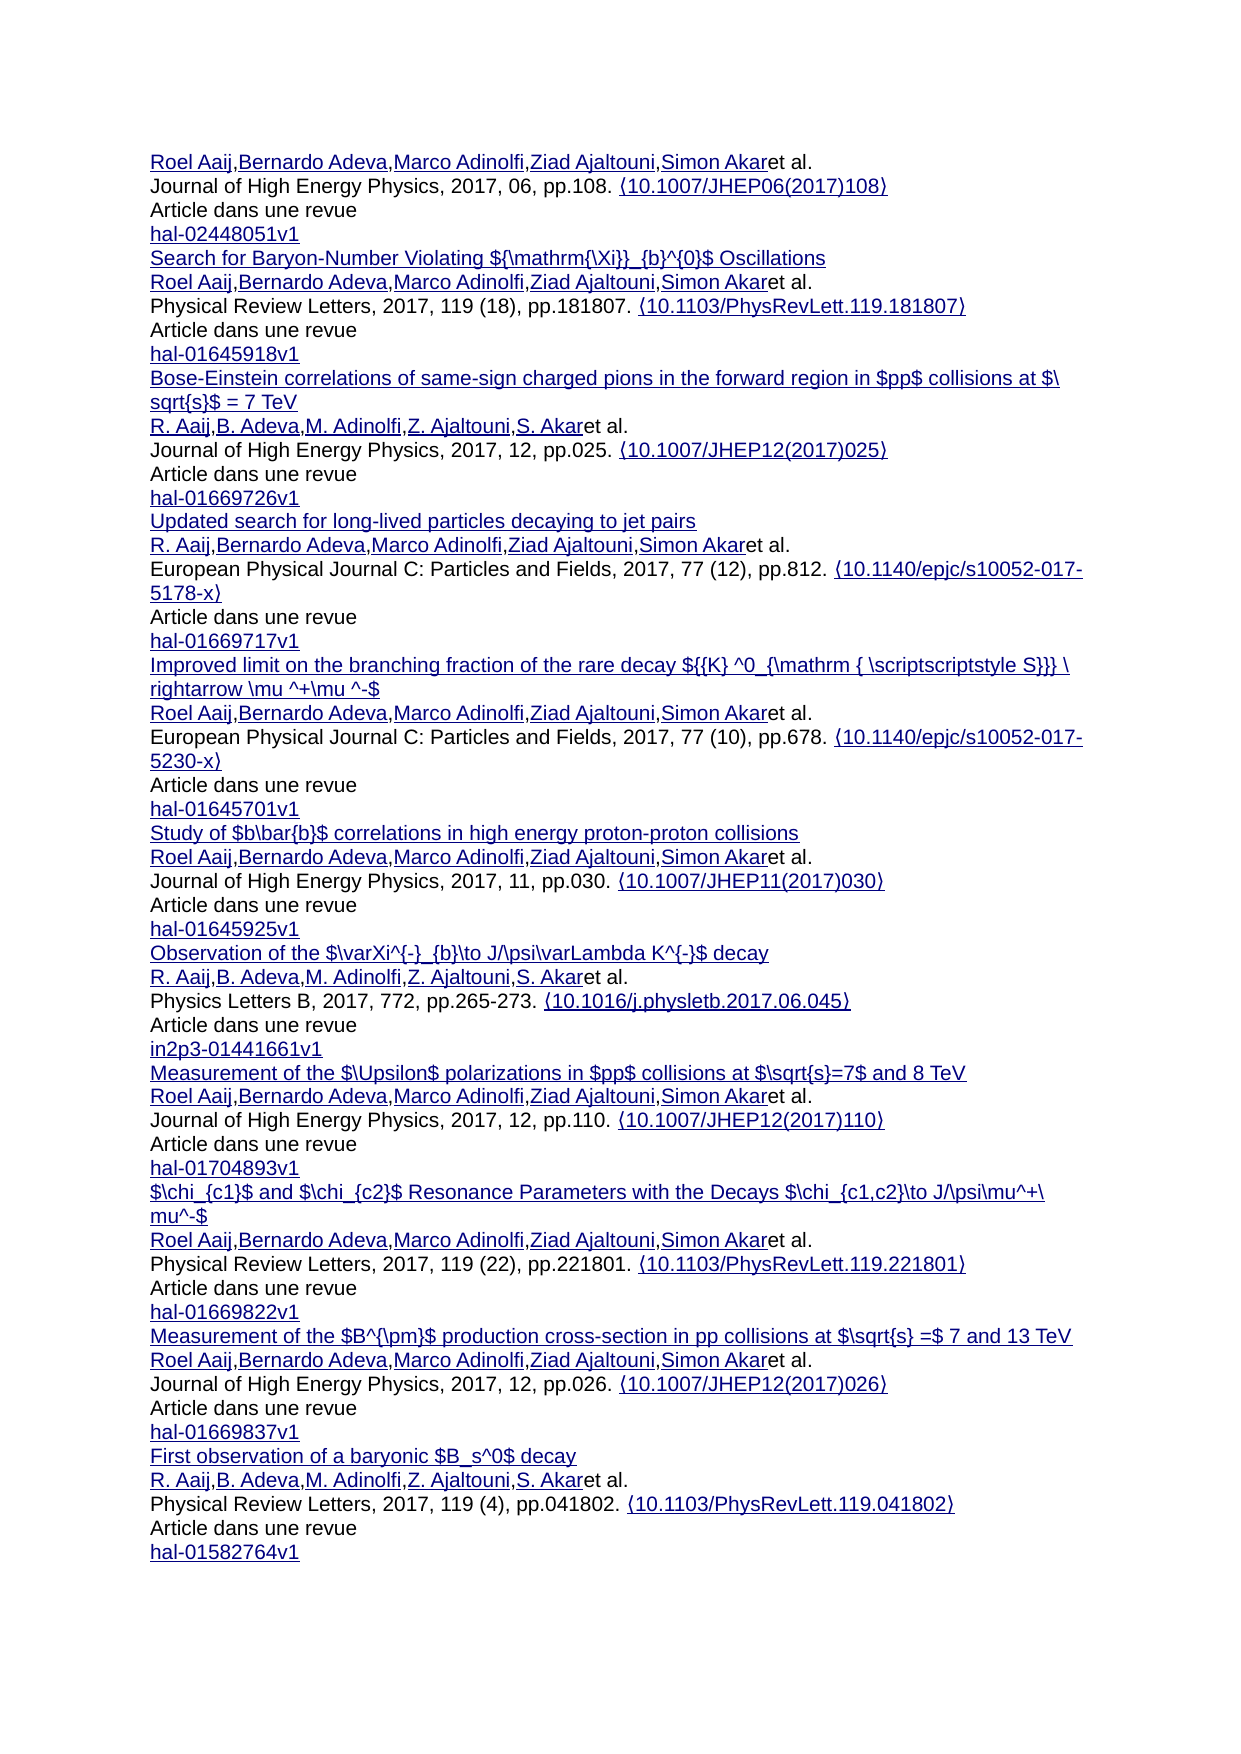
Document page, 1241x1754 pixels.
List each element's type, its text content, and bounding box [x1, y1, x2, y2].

table_cell First observation of a baryonic $B_s^0$ decay R. Aaij,B. Adeva,M. Adinolfi,Z. Ajaltouni,S. Akaret al. Physical Review Letters, 2017, 119 (4), pp.041802. ⟨10.1103/PhysRevLett.119.041802⟩ Article dans une revue hal-01582764v1 [150, 1444, 1090, 1563]
table_cell Observation of the $\varXi^{-}_{b}\to J/\psi\varLambda K^{-}$ decay R. Aaij,B. Adeva,M. Adinolfi,Z. Ajaltouni,S. Akaret al. Physics Letters B, 2017, 772, pp.265-273. ⟨10.1016/j.physletb.2017.06.045⟩ Article dans une revue in2p3-01441661v1 [150, 941, 1090, 1060]
table_cell Measurement of the $B^{\pm}$ production cross-section in pp collisions at $\sqrt{s} =$ 7 and 13 TeV Roel Aaij,Bernardo Adeva,Marco Adinolfi,Ziad Ajaltouni,Simon Akaret al. Journal of High Energy Physics, 2017, 12, pp.026. ⟨10.1007/JHEP12(2017)026⟩ Article dans une revue hal-01669837v1 [150, 1324, 1090, 1444]
table_cell Search for Baryon-Number Violating ${\mathrm{\Xi}}_{b}^{0}$ Oscillations Roel Aaij,Bernardo Adeva,Marco Adinolfi,Ziad Ajaltouni,Simon Akaret al. Physical Review Letters, 2017, 119 (18), pp.181807. ⟨10.1103/PhysRevLett.119.181807⟩ Article dans une revue hal-01645918v1 [150, 246, 1090, 366]
table_cell Roel Aaij,Bernardo Adeva,Marco Adinolfi,Ziad Ajaltouni,Simon Akaret al. Journal of High Energy Physics, 2017, 06, pp.108. ⟨10.1007/JHEP06(2017)108⟩ Article dans une revue hal-02448051v1 [150, 150, 1090, 246]
table_cell $\chi_{c1}$ and $\chi_{c2}$ Resonance Parameters with the Decays $\chi_{c1,c2}\to J/\psi\mu^+\mu^-$ Roel Aaij,Bernardo Adeva,Marco Adinolfi,Ziad Ajaltouni,Simon Akaret al. Physical Review Letters, 2017, 119 (22), pp.221801. ⟨10.1103/PhysRevLett.119.221801⟩ Article dans une revue hal-01669822v1 [150, 1180, 1090, 1324]
table_cell Study of $b\bar{b}$ correlations in high energy proton-proton collisions Roel Aaij,Bernardo Adeva,Marco Adinolfi,Ziad Ajaltouni,Simon Akaret al. Journal of High Energy Physics, 2017, 11, pp.030. ⟨10.1007/JHEP11(2017)030⟩ Article dans une revue hal-01645925v1 [150, 821, 1090, 941]
table_cell Measurement of the $\Upsilon$ polarizations in $pp$ collisions at $\sqrt{s}=7$ and 8 TeV Roel Aaij,Bernardo Adeva,Marco Adinolfi,Ziad Ajaltouni,Simon Akaret al. Journal of High Energy Physics, 2017, 12, pp.110. ⟨10.1007/JHEP12(2017)110⟩ Article dans une revue hal-01704893v1 [150, 1060, 1090, 1180]
table_cell Bose-Einstein correlations of same-sign charged pions in the forward region in $pp$ collisions at $\sqrt{s}$ = 7 TeV R. Aaij,B. Adeva,M. Adinolfi,Z. Ajaltouni,S. Akaret al. Journal of High Energy Physics, 2017, 12, pp.025. ⟨10.1007/JHEP12(2017)025⟩ Article dans une revue hal-01669726v1 [150, 366, 1090, 509]
table_cell Updated search for long-lived particles decaying to jet pairs R. Aaij,Bernardo Adeva,Marco Adinolfi,Ziad Ajaltouni,Simon Akaret al. European Physical Journal C: Particles and Fields, 2017, 77 (12), pp.812. ⟨10.1140/epjc/s10052-017-5178-x⟩ Article dans une revue hal-01669717v1 [150, 509, 1090, 653]
table_cell Improved limit on the branching fraction of the rare decay ${{K} ^0_{\mathrm { \scriptscriptstyle S}}} \rightarrow \mu ^+\mu ^-$ Roel Aaij,Bernardo Adeva,Marco Adinolfi,Ziad Ajaltouni,Simon Akaret al. European Physical Journal C: Particles and Fields, 2017, 77 (10), pp.678. ⟨10.1140/epjc/s10052-017-5230-x⟩ Article dans une revue hal-01645701v1 [150, 653, 1090, 821]
